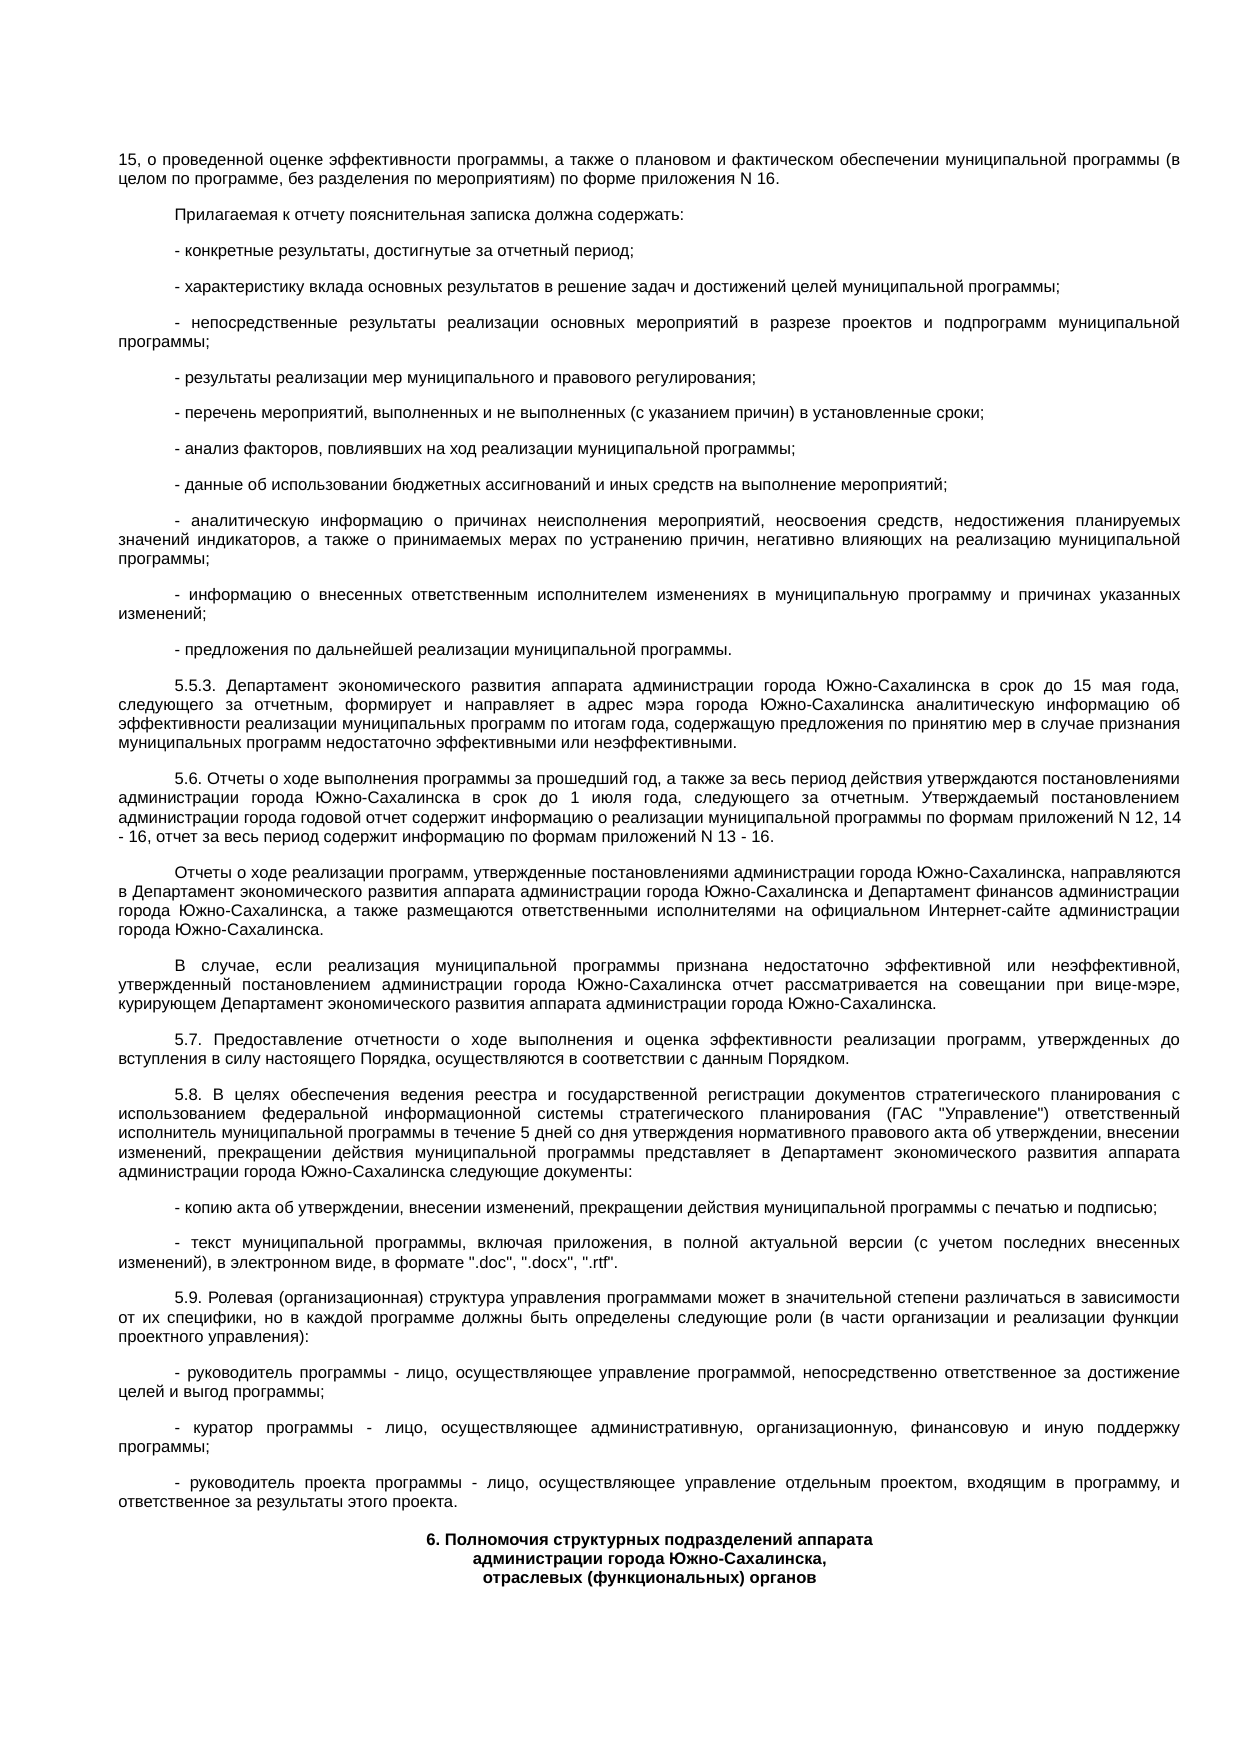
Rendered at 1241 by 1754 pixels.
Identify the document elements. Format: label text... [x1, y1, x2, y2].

text - куратор программы - лицо, осуществляющее административную, организационную, финансовую и иную поддержку программы; [118, 1417, 1181, 1456]
text - текст муниципальной программы, включая приложения, в полной актуальной версии (с учетом последних внесенных изменений), в электронном виде, в формате ".doc", ".docx", ".rtf". [118, 1233, 1181, 1272]
text 15, о проведенной оценке эффективности программы, а также о плановом и фактическом обеспечении муниципальной программы (в целом по программе, без разделения по мероприятиям) по форме приложения N 16. [118, 150, 1181, 188]
text 5.6. Отчеты о ходе выполнения программы за прошедший год, а также за весь период действия утверждаются постановлениями администрации города Южно-Сахалинска в срок до 1 июля года, следующего за отчетным. Утверждаемый постановлением администрации города годовой отчет содержит информацию о реализации муниципальной программы по формам приложений N 12, 14 - 16, отчет за весь период содержит информацию по формам приложений N 13 - 16. [118, 769, 1181, 846]
text - перечень мероприятий, выполненных и не выполненных (с указанием причин) в установленные сроки; [118, 403, 1181, 422]
text - предложения по дальнейшей реализации муниципальной программы. [118, 640, 1181, 659]
text 5.5.3. Департамент экономического развития аппарата администрации города Южно-Сахалинска в срок до 15 мая года, следующего за отчетным, формирует и направляет в адрес мэра города Южно-Сахалинска аналитическую информацию об эффективности реализации муниципальных программ по итогам года, содержащую предложения по принятию мер в случае признания муниципальных программ недостаточно эффективными или неэффективными. [118, 676, 1181, 752]
text Прилагаемая к отчету пояснительная записка должна содержать: [118, 205, 1181, 224]
text - копию акта об утверждении, внесении изменений, прекращении действия муниципальной программы с печатью и подписью; [118, 1197, 1181, 1217]
text - руководитель проекта программы - лицо, осуществляющее управление отдельным проектом, входящим в программу, и ответственное за результаты этого проекта. [118, 1472, 1181, 1511]
text - руководитель программы - лицо, осуществляющее управление программой, непосредственно ответственное за достижение целей и выгод программы; [118, 1362, 1181, 1401]
text 5.8. В целях обеспечения ведения реестра и государственной регистрации документов стратегического планирования с использованием федеральной информационной системы стратегического планирования (ГАС "Управление") ответственный исполнитель муниципальной программы в течение 5 дней со дня утверждения нормативного правового акта об утверждении, внесении изменений, прекращении действия муниципальной программы представляет в Департамент экономического развития аппарата администрации города Южно-Сахалинска следующие документы: [118, 1085, 1181, 1181]
text - конкретные результаты, достигнутые за отчетный период; [118, 241, 1181, 260]
text 5.7. Предоставление отчетности о ходе выполнения и оценка эффективности реализации программ, утвержденных до вступления в силу настоящего Порядка, осуществляются в соответствии с данным Порядком. [118, 1030, 1181, 1068]
text Отчеты о ходе реализации программ, утвержденные постановлениями администрации города Южно-Сахалинска, направляются в Департамент экономического развития аппарата администрации города Южно-Сахалинска и Департамент финансов администрации города Южно-Сахалинска, а также размещаются ответственными исполнителями на официальном Интернет-сайте администрации города Южно-Сахалинска. [118, 862, 1181, 939]
text администрации города Южно-Сахалинска, [118, 1549, 1181, 1568]
text - результаты реализации мер муниципального и правового регулирования; [118, 367, 1181, 387]
text - информацию о внесенных ответственным исполнителем изменениях в муниципальную программу и причинах указанных изменений; [118, 585, 1181, 623]
text В случае, если реализация муниципальной программы признана недостаточно эффективной или неэффективной, утвержденный постановлением администрации города Южно-Сахалинска отчет рассматривается на совещании при вице-мэре, курирующем Департамент экономического развития аппарата администрации города Южно-Сахалинска. [118, 956, 1181, 1013]
text 6. Полномочия структурных подразделений аппарата [118, 1530, 1181, 1549]
text - анализ факторов, повлиявших на ход реализации муниципальной программы; [118, 439, 1181, 458]
text - непосредственные результаты реализации основных мероприятий в разрезе проектов и подпрограмм муниципальной программы; [118, 312, 1181, 351]
text 5.9. Ролевая (организационная) структура управления программами может в значительной степени различаться в зависимости от их специфики, но в каждой программе должны быть определены следующие роли (в части организации и реализации функции проектного управления): [118, 1288, 1181, 1346]
text - аналитическую информацию о причинах неисполнения мероприятий, неосвоения средств, недостижения планируемых значений индикаторов, а также о принимаемых мерах по устранению причин, негативно влияющих на реализацию муниципальной программы; [118, 511, 1181, 568]
text - данные об использовании бюджетных ассигнований и иных средств на выполнение мероприятий; [118, 475, 1181, 494]
text отраслевых (функциональных) органов [118, 1568, 1181, 1587]
text - характеристику вклада основных результатов в решение задач и достижений целей муниципальной программы; [118, 277, 1181, 296]
